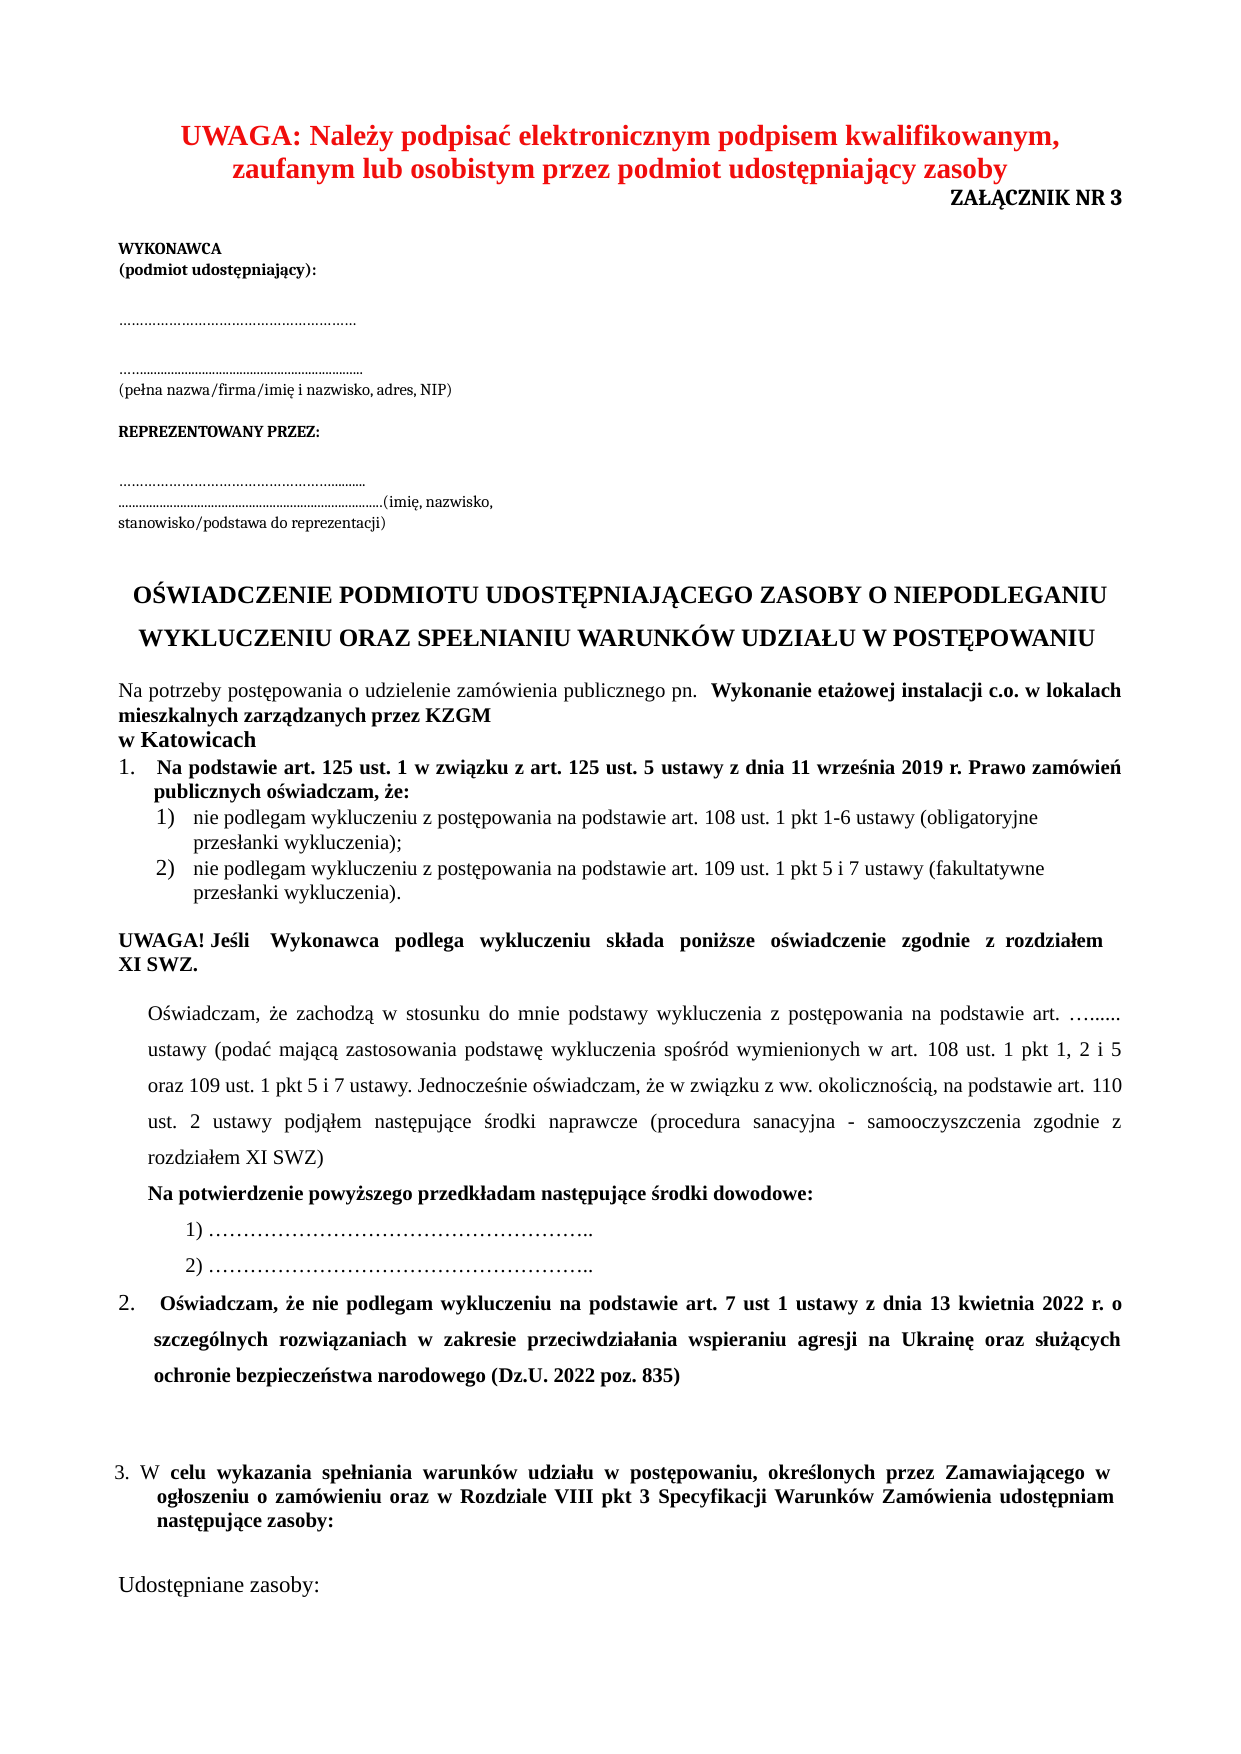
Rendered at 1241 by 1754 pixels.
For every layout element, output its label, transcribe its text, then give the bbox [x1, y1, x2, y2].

text Udostępniane zasoby: [118, 1571, 1119, 1598]
list nie podlegam wykluczeniu z postępowania na podstawie art. 109 ust. 1 pkt 5 i 7 ustawy (fakultatywne przesłanki wykluczenia). [156, 854, 1122, 904]
text ………………………………………………… [118, 308, 502, 329]
text Na potwierdzenie powyższego przedkładam następujące środki dowodowe: [148, 1181, 1122, 1205]
text (pełna nazwa/firma/imię i nazwisko, adres, NIP) [118, 379, 558, 399]
text Oświadczam, że zachodzą w stosunku do mnie podstawy wykluczenia z postępowania na podstawie art. …...... ustawy (podać mającą zastosowania podstawę wykluczenia spośród wymienionych w art. 108 ust. 1 pkt 1, 2 i 5 oraz 109 ust. 1 pkt 5 i 7 ustawy. Jednocześnie oświadczam, że w związku z ww. okolicznością, na podstawie art. 110 ust. 2 ustawy podjąłem następujące środki naprawcze (procedura sanacyjna - samooczyszczenia zgodnie z rozdziałem XI SWZ) [148, 1000, 1122, 1169]
text OŚWIADCZENIE PODMIOTU UDOSTĘPNIAJĄCEGO ZASOBY O NIEPODLEGANIU WYKLUCZENIU ORAZ SPEŁNIANIU WARUNKÓW UDZIAŁU W POSTĘPOWANIU [118, 580, 1122, 652]
text ……................................................................ [118, 358, 502, 379]
list nie podlegam wykluczeniu z postępowania na podstawie art. 108 ust. 1 pkt 1-6 ustawy (obligatoryjne przesłanki wykluczenia); [156, 803, 1122, 854]
text UWAGA! Jeśli Wykonawca podlega wykluczeniu składa poniższe oświadczenie zgodnie z rozdziałem XI SWZ. [118, 928, 1122, 976]
text REPREZENTOWANY PRZEZ: [118, 420, 1122, 441]
text w Katowicach [118, 727, 1122, 753]
text Na potrzeby postępowania o udzielenie zamówienia publicznego pn. Wykonanie etażowej instalacji c.o. w lokalach mieszkalnych zarządzanych przez KZGM [118, 678, 1122, 727]
text (podmiot udostępniający): [118, 259, 1122, 279]
text …………………………………………….......... [118, 470, 498, 491]
text ZAŁĄCZNIK NR 3 [118, 185, 1122, 212]
text 2) ……………………………………………….. [118, 1253, 1119, 1277]
text 1) ……………………………………………….. [118, 1217, 1119, 1241]
list Na podstawie art. 125 ust. 1 w związku z art. 125 ust. 5 ustawy z dnia 11 września 2019 r. Prawo zamówień publicznych oświadczam, że: [118, 753, 1122, 803]
list 3. W celu wykazania spełniania warunków udziału w postępowaniu, określonych przez Zamawiającego w ogłoszeniu o zamówieniu oraz w Rozdziale VIII pkt 3 Specyfikacji Warunków Zamówienia udostępniam następujące zasoby: [83, 1460, 1122, 1532]
text UWAGA: Należy podpisać elektronicznym podpisem kwalifikowanym, zaufanym lub osobistym przez podmiot udostępniający zasoby [118, 118, 1122, 185]
text WYKONAWCA [118, 238, 1122, 259]
text .............................................................................(imię, nazwisko, stanowisko/podstawa do reprezentacji) [118, 491, 498, 532]
list Oświadczam, że nie podlegam wykluczeniu na podstawie art. 7 ust 1 ustawy z dnia 13 kwietnia 2022 r. o szczególnych rozwiązaniach w zakresie przeciwdziałania wspieraniu agresji na Ukrainę oraz służących ochronie bezpieczeństwa narodowego (Dz.U. 2022 poz. 835) [118, 1289, 1122, 1387]
